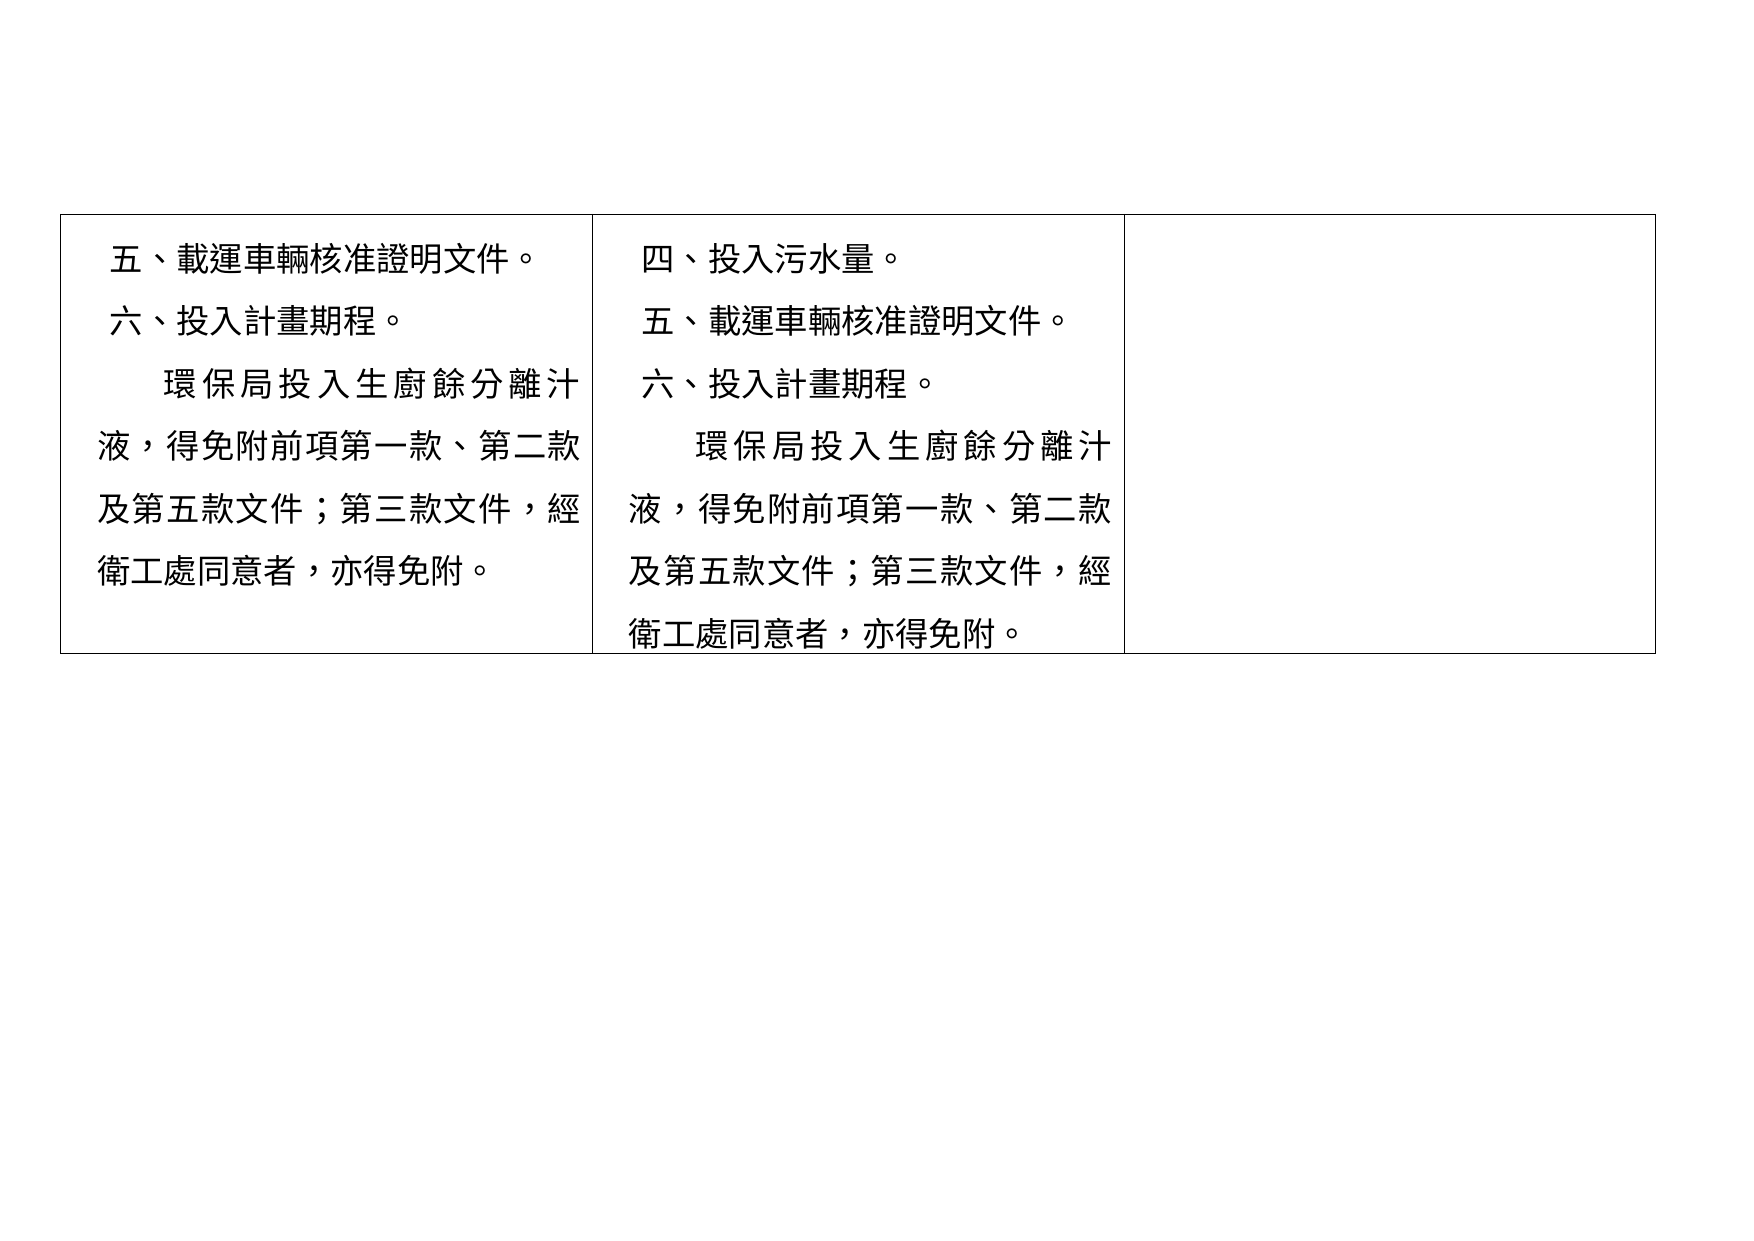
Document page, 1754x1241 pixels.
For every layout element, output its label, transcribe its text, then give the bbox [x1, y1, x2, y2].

table_cell 五、載運車輛核准證明文件。 六、投入計畫期程。 環保局投入生廚餘分離汁液，得免附前項第一款、第二款及第五款文件；第三款文件，經衛工處同意者，亦得免附。 [61, 215, 592, 652]
table_cell 四、投入污水量。 五、載運車輛核准證明文件。 六、投入計畫期程。 環保局投入生廚餘分離汁液，得免附前項第一款、第二款及第五款文件；第三款文件，經衛工處同意者，亦得免附。 [593, 215, 1124, 652]
table_cell [1125, 215, 1655, 652]
